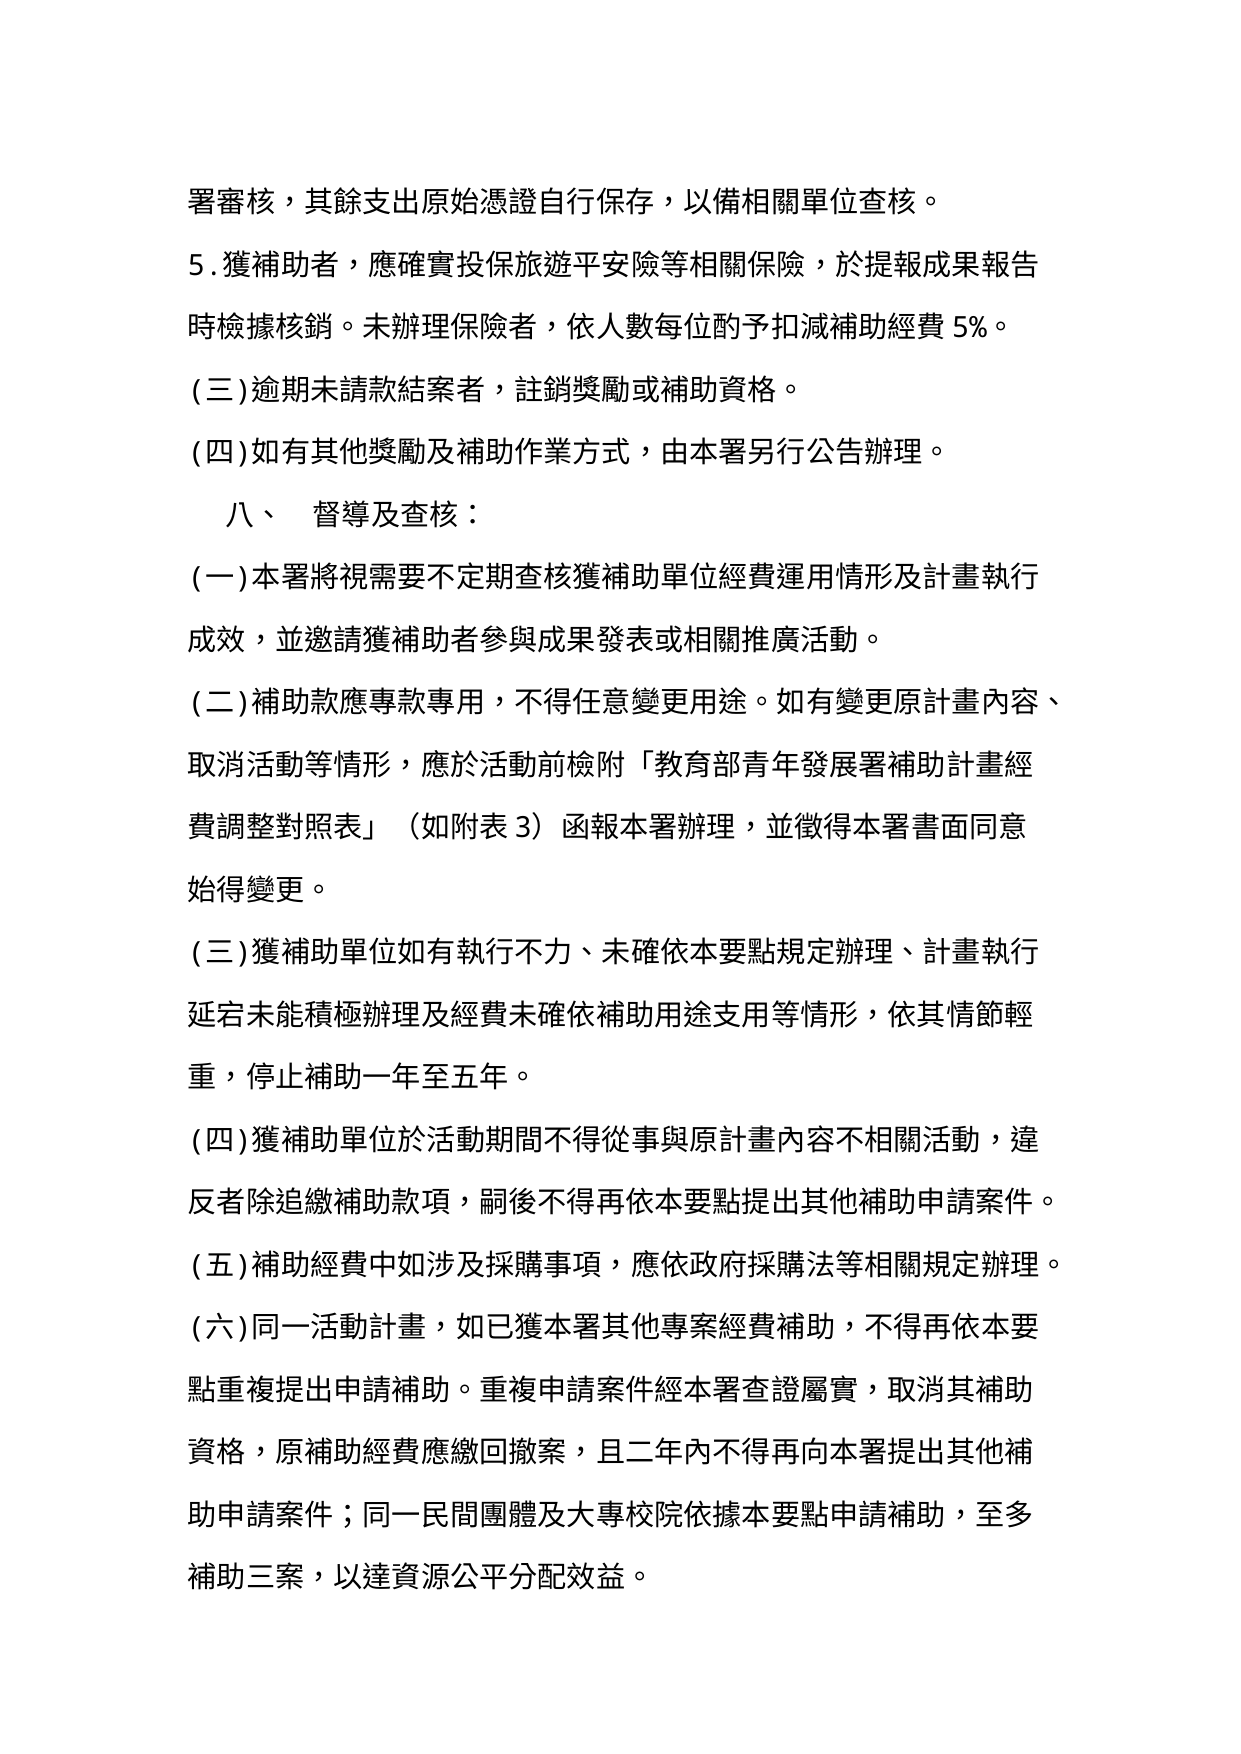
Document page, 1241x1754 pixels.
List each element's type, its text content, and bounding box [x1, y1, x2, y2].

text 5.獲補助者，應確實投保旅遊平安險等相關保險，於提報成果報告時檢據核銷。未辦理保險者，依人數每位酌予扣減補助經費5%。 [187, 221, 1053, 346]
text (三)逾期未請款結案者，註銷獎勵或補助資格。 [187, 346, 1053, 408]
text (四)獲補助單位於活動期間不得從事與原計畫內容不相關活動，違反者除追繳補助款項，嗣後不得再依本要點提出其他補助申請案件。 [187, 1096, 1053, 1221]
text (二)補助款應專款專用，不得任意變更用途。如有變更原計畫內容、取消活動等情形，應於活動前檢附「教育部青年發展署補助計畫經費調整對照表」（如附表3）函報本署辦理，並徵得本署書面同意始得變更。 [187, 658, 1053, 908]
text (一)本署將視需要不定期查核獲補助單位經費運用情形及計畫執行成效，並邀請獲補助者參與成果發表或相關推廣活動。 [187, 533, 1053, 658]
list 督導及查核： [225, 471, 1053, 533]
text (五)補助經費中如涉及採購事項，應依政府採購法等相關規定辦理。 [187, 1221, 1053, 1283]
text (三)獲補助單位如有執行不力、未確依本要點規定辦理、計畫執行延宕未能積極辦理及經費未確依補助用途支用等情形，依其情節輕重，停止補助一年至五年。 [187, 908, 1053, 1096]
text 署審核，其餘支出原始憑證自行保存，以備相關單位查核。 [187, 158, 1053, 221]
text (六)同一活動計畫，如已獲本署其他專案經費補助，不得再依本要點重複提出申請補助。重複申請案件經本署查證屬實，取消其補助資格，原補助經費應繳回撤案，且二年內不得再向本署提出其他補助申請案件；同一民間團體及大專校院依據本要點申請補助，至多補助三案，以達資源公平分配效益。 [187, 1283, 1053, 1596]
text (四)如有其他獎勵及補助作業方式，由本署另行公告辦理。 [187, 408, 1053, 471]
